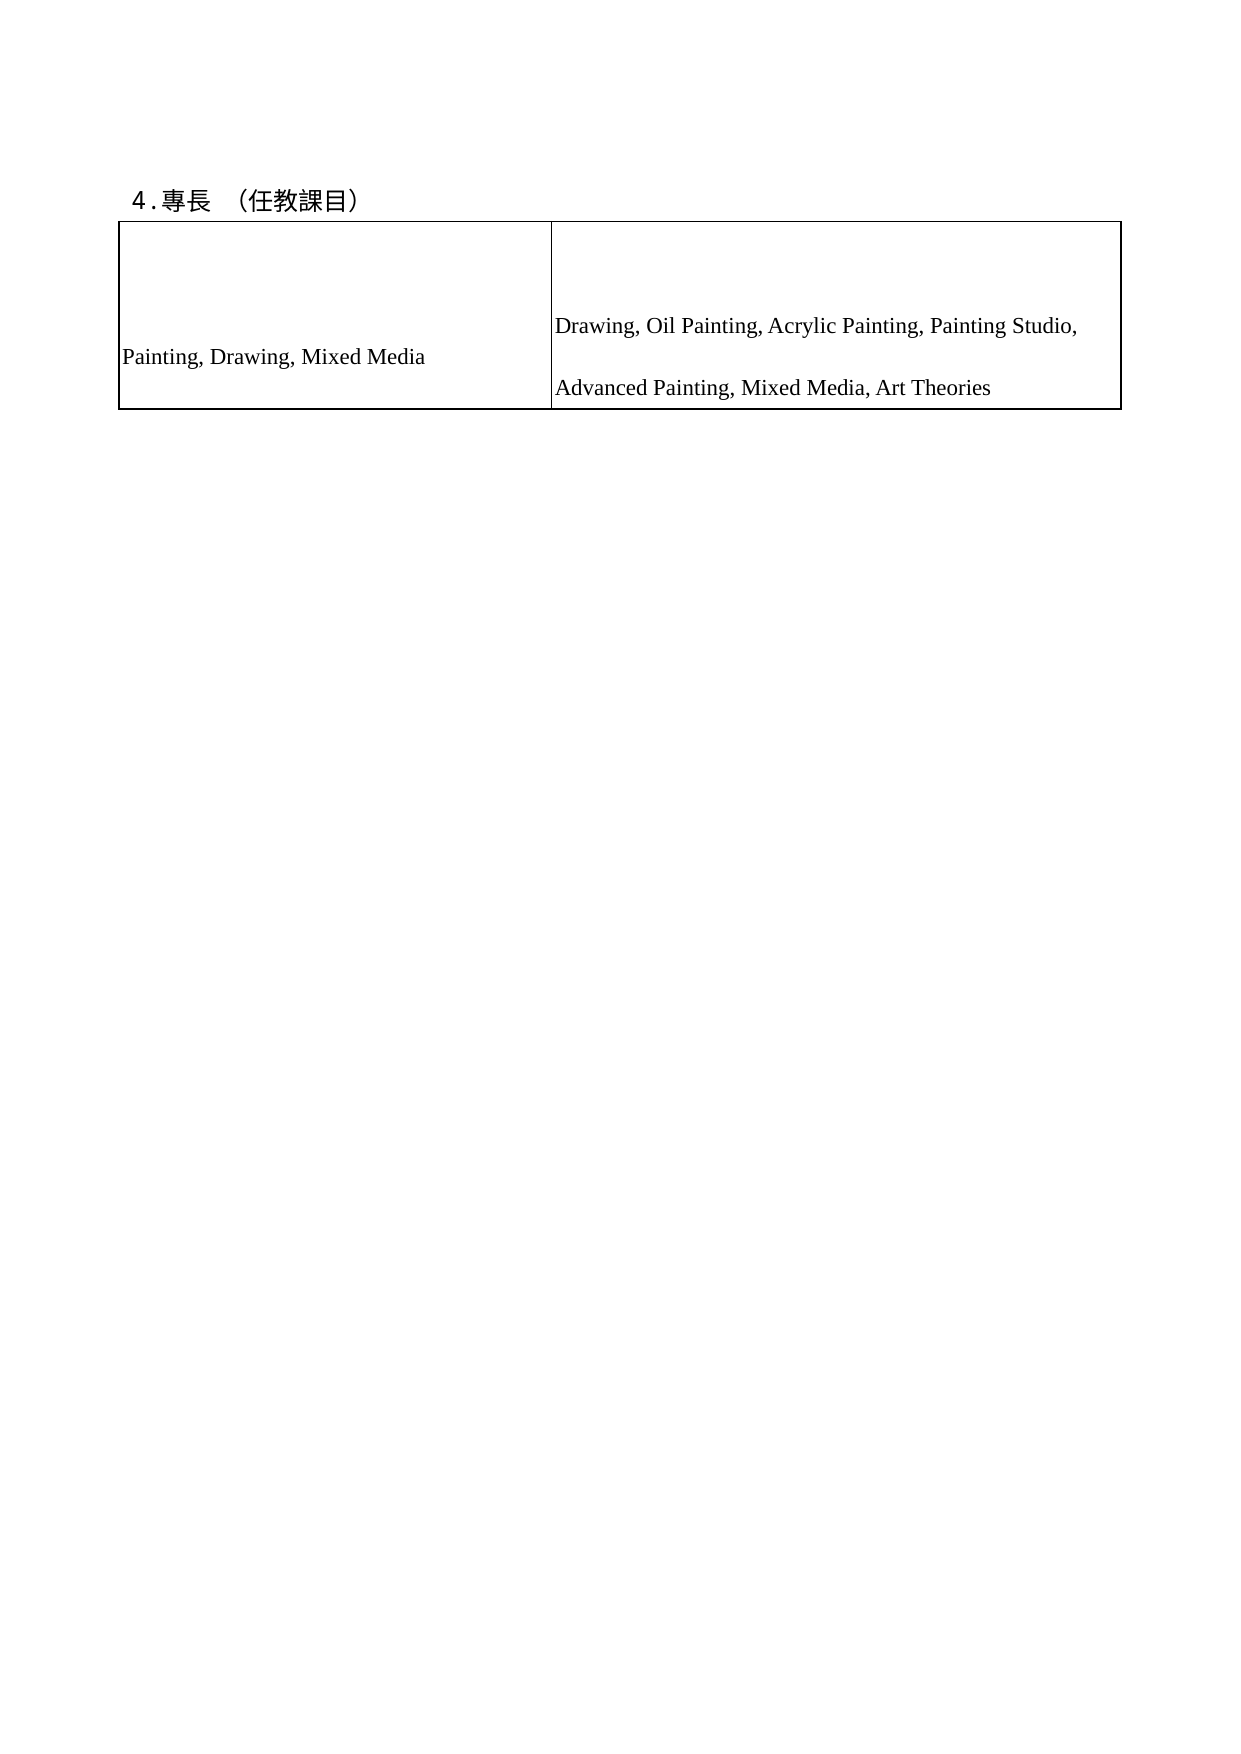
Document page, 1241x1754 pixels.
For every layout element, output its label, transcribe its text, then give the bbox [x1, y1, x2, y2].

table_header Drawing, Oil Painting, Acrylic Painting, Painting Studio, Advanced Painting, Mixed Media, Art Theories [552, 222, 1120, 408]
text 4.專長 （任教課目） [131, 158, 1053, 221]
table_header Painting, Drawing, Mixed Media [120, 222, 551, 408]
